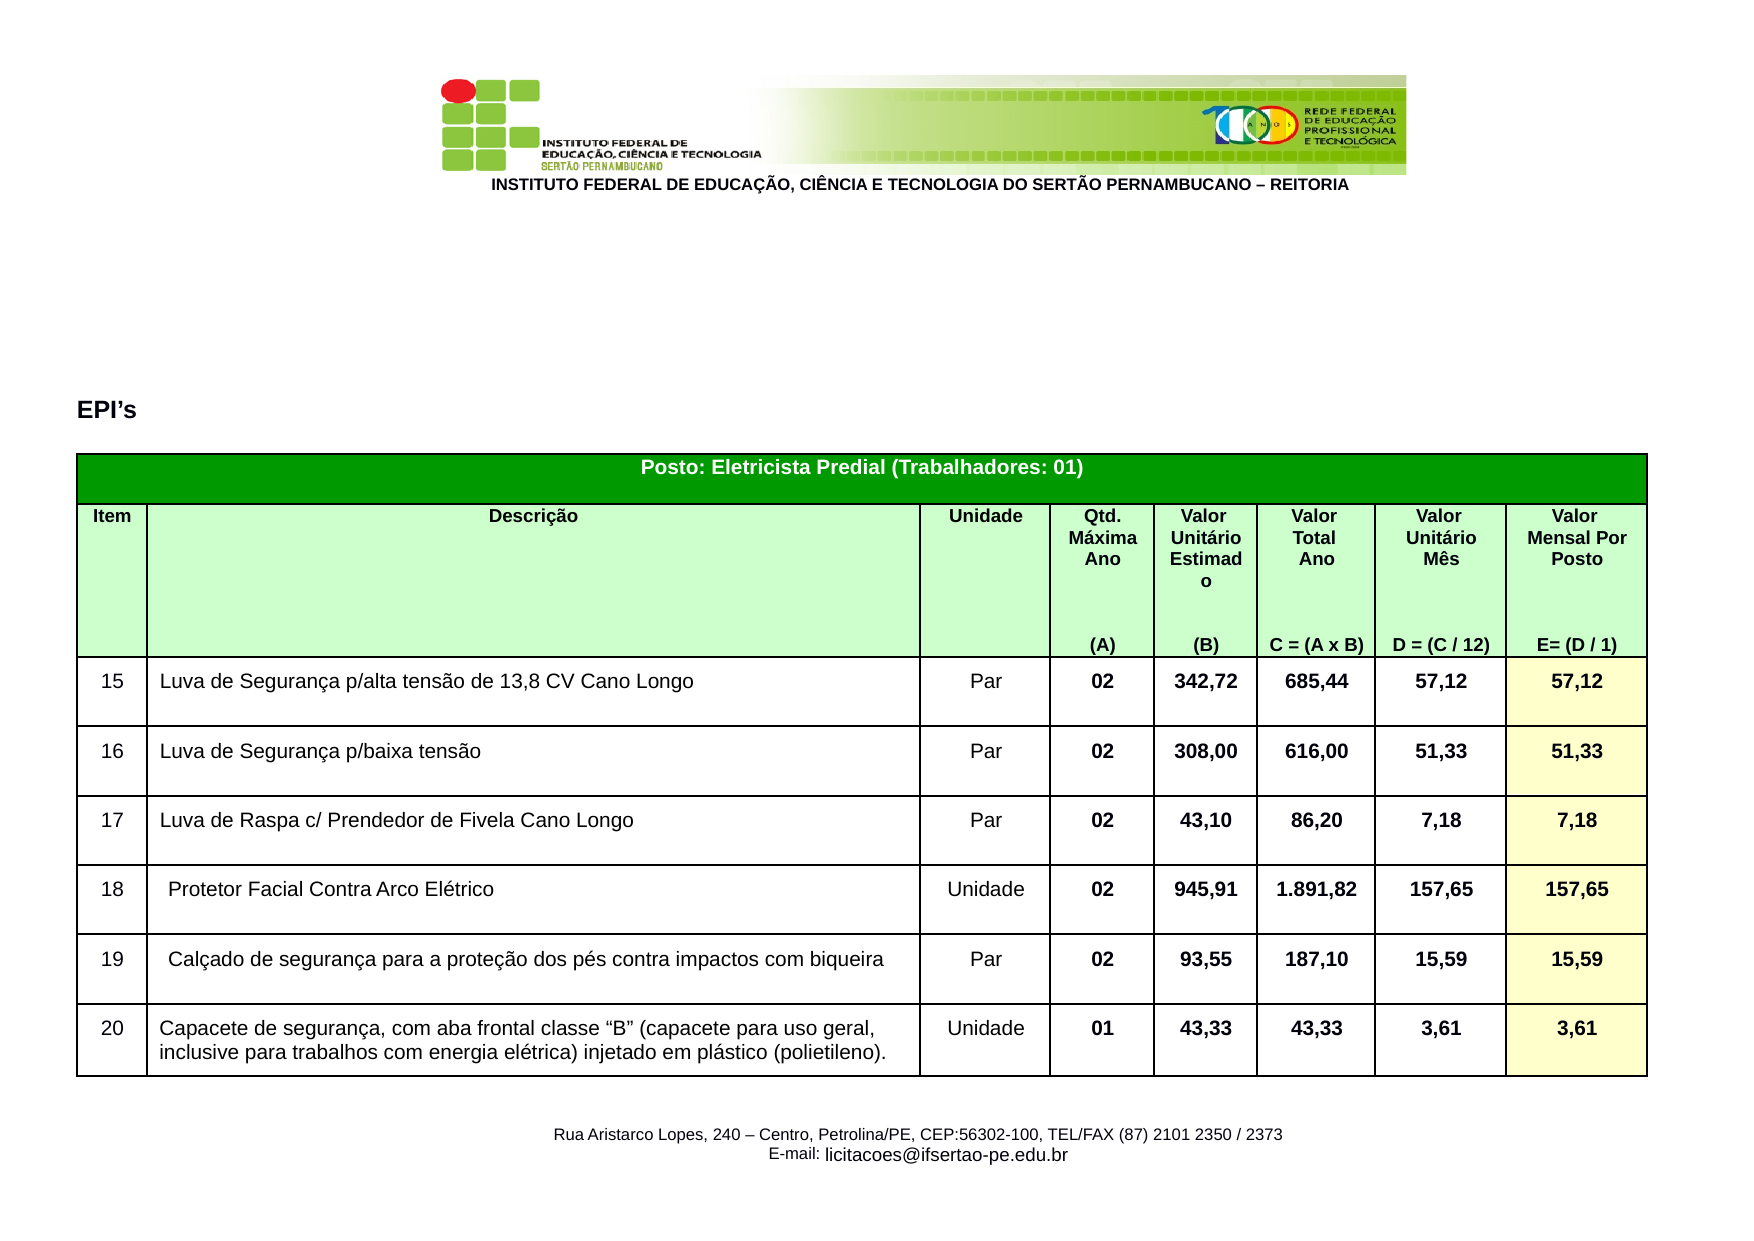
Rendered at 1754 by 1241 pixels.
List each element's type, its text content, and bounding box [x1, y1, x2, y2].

table_cell 02 [1051, 658, 1153, 725]
table_cell 157,65 [1507, 866, 1646, 933]
table_cell Capacete de segurança, com aba frontal classe “B” (capacete para uso geral, inclusive para trabalhos com energia elétrica) injetado em plástico (polietileno). [148, 1005, 919, 1075]
table_cell 1.891,82 [1258, 866, 1374, 933]
table_cell Item [78, 505, 146, 656]
table_cell 43,33 [1258, 1005, 1374, 1075]
table_cell Par [921, 658, 1049, 725]
table_cell 02 [1051, 797, 1153, 864]
table_cell Unidade [921, 505, 1049, 656]
table_cell 15 [78, 658, 146, 725]
table_cell 16 [78, 727, 146, 794]
table_cell 616,00 [1258, 727, 1374, 794]
table_cell 51,33 [1507, 727, 1646, 794]
table_cell Valor Unitário Estimado (B) [1155, 505, 1256, 656]
table_cell Calçado de segurança para a proteção dos pés contra impactos com biqueira [148, 935, 919, 1003]
table_cell 57,12 [1507, 658, 1646, 725]
table_cell 02 [1051, 727, 1153, 794]
table_cell 685,44 [1258, 658, 1374, 725]
table_cell 3,61 [1376, 1005, 1505, 1075]
table_cell 01 [1051, 1005, 1153, 1075]
table_cell Par [921, 727, 1049, 794]
table_cell Par [921, 935, 1049, 1003]
table_cell 02 [1051, 866, 1153, 933]
table_cell Par [921, 797, 1049, 864]
table_cell Valor Unitário Mês D = (C / 12) [1376, 505, 1505, 656]
table_cell 945,91 [1155, 866, 1256, 933]
table_cell 15,59 [1507, 935, 1646, 1003]
table_cell 86,20 [1258, 797, 1374, 864]
table_cell 18 [78, 866, 146, 933]
table_cell 20 [78, 1005, 146, 1075]
picture [430, 75, 1407, 175]
table_cell Luva de Raspa c/ Prendedor de Fivela Cano Longo [148, 797, 919, 864]
table_cell 93,55 [1155, 935, 1256, 1003]
table_cell Luva de Segurança p/baixa tensão [148, 727, 919, 794]
table_header Posto: Eletricista Predial (Trabalhadores: 01) [78, 455, 1646, 503]
table_cell 187,10 [1258, 935, 1374, 1003]
table_cell Valor Mensal Por Posto E= (D / 1) [1507, 505, 1646, 656]
table_cell 19 [78, 935, 146, 1003]
table_cell 308,00 [1155, 727, 1256, 794]
table_cell 342,72 [1155, 658, 1256, 725]
table_cell 17 [78, 797, 146, 864]
table_cell Descrição [148, 505, 919, 656]
table_cell 02 [1051, 935, 1153, 1003]
table_cell Unidade [921, 866, 1049, 933]
table_cell 57,12 [1376, 658, 1505, 725]
table_cell 43,33 [1155, 1005, 1256, 1075]
table_cell 15,59 [1376, 935, 1505, 1003]
table_cell 7,18 [1507, 797, 1646, 864]
table_cell Valor Total Ano C = (A x B) [1258, 505, 1374, 656]
table_cell Luva de Segurança p/alta tensão de 13,8 CV Cano Longo [148, 658, 919, 725]
table_cell Qtd. Máxima Ano (A) [1051, 505, 1153, 656]
table_cell 3,61 [1507, 1005, 1646, 1075]
table_cell Unidade [921, 1005, 1049, 1075]
table_cell 157,65 [1376, 866, 1505, 933]
table_cell 43,10 [1155, 797, 1256, 864]
table_cell 7,18 [1376, 797, 1505, 864]
table_cell Protetor Facial Contra Arco Elétrico [148, 866, 919, 933]
subtitle EPI’s [77, 395, 1686, 424]
table_cell 51,33 [1376, 727, 1505, 794]
